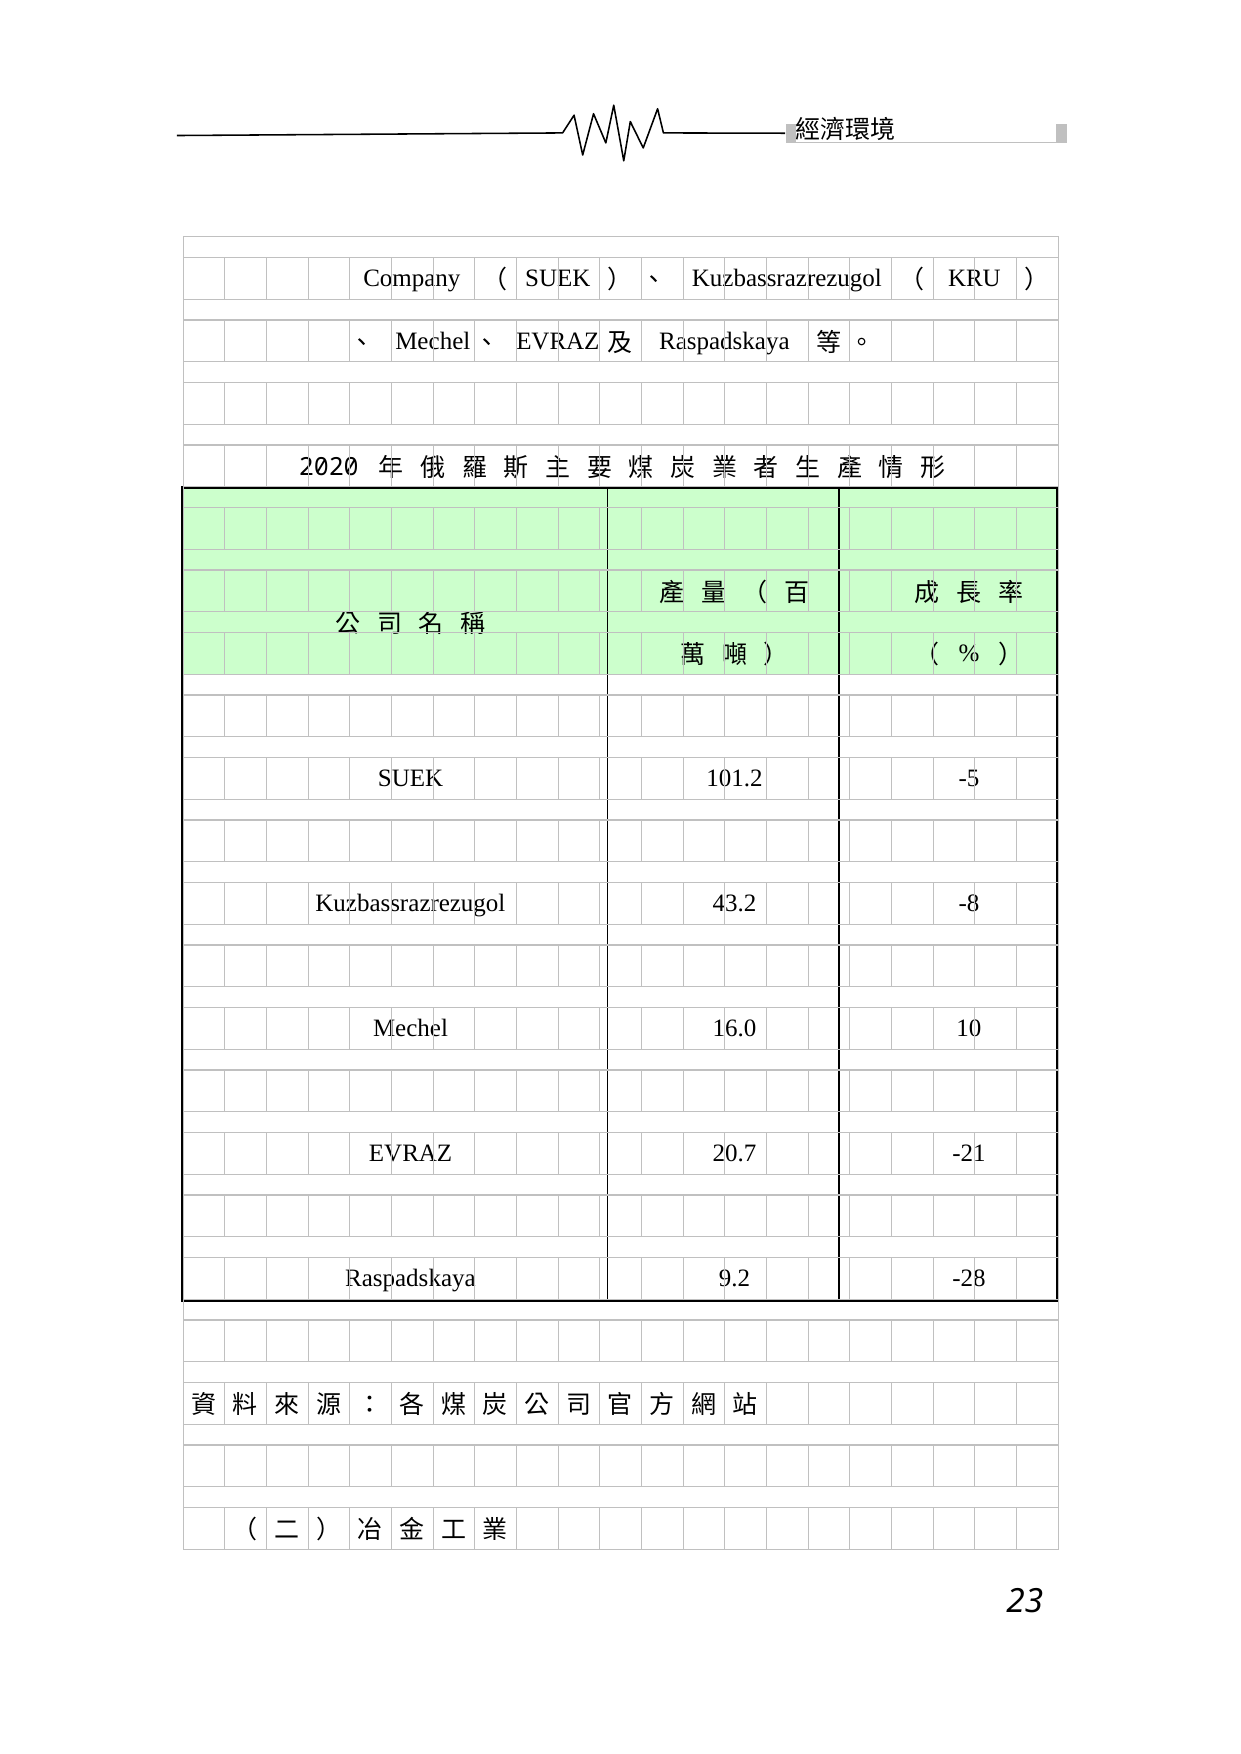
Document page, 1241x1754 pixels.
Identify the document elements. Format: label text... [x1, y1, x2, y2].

table_header 公司名稱 [225, 633, 266, 674]
table_cell Raspadskaya [225, 1196, 266, 1236]
table_cell Mechel [559, 1008, 599, 1049]
text 2020年俄羅斯主要煤炭業者生產情形 [475, 446, 516, 486]
table_cell Mechel [309, 946, 349, 986]
table_cell Mechel [309, 1008, 349, 1049]
text [600, 1508, 641, 1549]
table_cell 20.7 [642, 1133, 683, 1174]
table_cell 10 [1017, 1008, 1056, 1049]
table_cell 16.0 [608, 987, 838, 1007]
table_header 成長率（%） [840, 571, 849, 611]
text 2020年俄羅斯主要煤炭業者生產情形 [725, 446, 766, 486]
table_cell EVRAZ [309, 1133, 349, 1174]
table_cell Kuzbassrazrezugol [225, 883, 266, 924]
table_header 成長率（%） [850, 508, 891, 549]
table_cell -8 [840, 800, 1056, 819]
table_cell 101.2 [767, 758, 808, 799]
table_cell -5 [840, 758, 849, 799]
text 源 [309, 1383, 349, 1424]
table_cell -8 [934, 883, 974, 924]
table_cell -8 [840, 862, 1056, 882]
table_cell Raspadskaya [434, 1258, 474, 1299]
table_header 產量（百萬噸） [608, 489, 838, 507]
table_cell Raspadskaya [309, 1196, 349, 1236]
table_cell Raspadskaya [184, 1196, 224, 1236]
text [684, 1508, 724, 1549]
table_cell EVRAZ [184, 1112, 607, 1132]
table_header 產量（百萬噸） [725, 508, 766, 549]
table_cell -28 [934, 1196, 974, 1236]
table_cell -8 [934, 821, 974, 861]
table_header 公司名稱 [559, 633, 599, 674]
table_cell 20.7 [608, 1112, 838, 1132]
text [767, 1508, 808, 1549]
table_cell 20.7 [725, 1133, 766, 1174]
text 各 [392, 1383, 433, 1424]
table_cell Mechel [267, 946, 308, 986]
table_cell -5 [1017, 696, 1056, 736]
table_cell 43.2 [608, 883, 641, 924]
table_header 公司名稱 [600, 633, 607, 674]
text 官 [600, 1383, 641, 1424]
table_header 公司名稱 [434, 508, 474, 549]
table_header 公司名稱 [309, 633, 349, 674]
table_cell EVRAZ [184, 1133, 224, 1174]
table_cell -5 [850, 758, 891, 799]
table_cell 43.2 [767, 883, 808, 924]
table_cell -28 [975, 1196, 1016, 1236]
table_cell 20.7 [608, 1133, 641, 1174]
table_cell 43.2 [608, 800, 838, 819]
table_cell Raspadskaya [267, 1196, 308, 1236]
table_cell SUEK [600, 758, 607, 799]
text 2020年俄羅斯主要煤炭業者生產情形 [225, 446, 266, 486]
table_cell Mechel [600, 1008, 607, 1049]
table_cell 9.2 [767, 1196, 808, 1236]
table_header 成長率（%） [934, 571, 974, 611]
table_cell EVRAZ [600, 1071, 607, 1111]
table_cell Raspadskaya [392, 1196, 433, 1236]
table_cell 101.2 [767, 696, 808, 736]
table_header 成長率（%） [934, 508, 974, 549]
text 2020年俄羅斯主要煤炭業者生產情形 [850, 446, 891, 486]
table_cell Raspadskaya [184, 1237, 607, 1257]
table_cell Mechel [184, 946, 224, 986]
table_cell Raspadskaya [600, 1196, 607, 1236]
table_cell Kuzbassrazrezugol [184, 883, 224, 924]
table_cell SUEK [559, 758, 599, 799]
table_cell SUEK [392, 696, 433, 736]
table_cell EVRAZ [559, 1133, 599, 1174]
table_header 成長率（%） [1017, 508, 1056, 549]
table_cell 16.0 [642, 1008, 683, 1049]
table_cell EVRAZ [559, 1071, 599, 1111]
table_cell 16.0 [684, 946, 724, 986]
table_header 公司名稱 [350, 633, 391, 674]
table_cell 20.7 [725, 1071, 766, 1111]
text 工 [434, 1508, 474, 1549]
table_header 成長率（%） [840, 612, 1056, 632]
table_cell EVRAZ [350, 1071, 391, 1111]
table_cell 20.7 [767, 1133, 808, 1174]
table_cell 101.2 [608, 696, 641, 736]
table_cell 20.7 [809, 1133, 838, 1174]
text 2020年俄羅斯主要煤炭業者生產情形 [934, 446, 974, 486]
text 主要煤炭公司有Siberian Coal Energy Company（SUEK）、Kuzbassrazrezugol（KRU）、Mechel、EVRAZ及Raspadskaya等。 [330, 300, 1058, 319]
table_cell 9.2 [642, 1196, 683, 1236]
table_cell 43.2 [608, 862, 838, 882]
table_cell Raspadskaya [475, 1258, 516, 1299]
text 2020年俄羅斯主要煤炭業者生產情形 [392, 446, 433, 486]
table_cell Raspadskaya [434, 1196, 474, 1236]
table_cell 101.2 [684, 758, 724, 799]
table_cell EVRAZ [309, 1071, 349, 1111]
table_cell 10 [840, 987, 1056, 1007]
table_header 產量（百萬噸） [767, 508, 808, 549]
table_header 成長率（%） [975, 571, 1016, 611]
table_header 產量（百萬噸） [608, 612, 838, 632]
table_cell -8 [892, 883, 933, 924]
table_header 產量（百萬噸） [684, 508, 724, 549]
table_header 產量（百萬噸） [725, 571, 766, 611]
table_cell 16.0 [725, 1008, 766, 1049]
table_cell Kuzbassrazrezugol [559, 883, 599, 924]
text 煤 [434, 1383, 474, 1424]
table_header 成長率（%） [934, 633, 974, 674]
table_header 公司名稱 [434, 633, 474, 674]
text [725, 1508, 766, 1549]
table_cell Kuzbassrazrezugol [225, 821, 266, 861]
text 金 [392, 1508, 433, 1549]
table_header 公司名稱 [475, 571, 516, 611]
table_cell EVRAZ [267, 1133, 308, 1174]
table_cell -5 [892, 696, 933, 736]
table_header 公司名稱 [392, 633, 433, 674]
table_cell 16.0 [608, 946, 641, 986]
table_cell 43.2 [642, 883, 683, 924]
table_cell 101.2 [642, 758, 683, 799]
table_cell 16.0 [767, 1008, 808, 1049]
table_cell Mechel [184, 925, 607, 944]
table_cell 101.2 [725, 758, 766, 799]
table_header 成長率（%） [840, 489, 1056, 507]
table_cell SUEK [475, 696, 516, 736]
table_cell EVRAZ [434, 1133, 474, 1174]
text [1017, 1383, 1045, 1424]
table_cell Raspadskaya [517, 1196, 558, 1236]
text 2020年俄羅斯主要煤炭業者生產情形 [184, 425, 1058, 444]
text 2020年俄羅斯主要煤炭業者生產情形 [684, 446, 724, 486]
text [975, 1383, 1016, 1424]
table_cell -21 [1017, 1133, 1056, 1174]
text 2020年俄羅斯主要煤炭業者生產情形 [767, 446, 808, 486]
table_cell EVRAZ [600, 1133, 607, 1174]
text [184, 1362, 1045, 1382]
table_cell 101.2 [608, 675, 838, 694]
table_cell -5 [975, 696, 1016, 736]
table_header 成長率（%） [892, 508, 933, 549]
table_cell -5 [892, 758, 933, 799]
table_header 公司名稱 [184, 550, 607, 569]
table_cell 20.7 [642, 1071, 683, 1111]
text [809, 1383, 849, 1424]
table_cell 20.7 [608, 1050, 838, 1069]
table_cell -21 [850, 1071, 891, 1111]
table_cell -5 [1017, 758, 1056, 799]
table_cell Kuzbassrazrezugol [309, 883, 349, 924]
text [1017, 1508, 1058, 1549]
table_cell EVRAZ [225, 1071, 266, 1111]
text [767, 1383, 808, 1424]
table_cell SUEK [475, 758, 516, 799]
table_cell SUEK [184, 696, 224, 736]
table_cell 20.7 [684, 1071, 724, 1111]
table_cell 10 [840, 925, 1056, 944]
table_cell 16.0 [608, 925, 838, 944]
table_header 成長率（%） [975, 508, 1016, 549]
table_cell 9.2 [642, 1258, 683, 1299]
table_header 產量（百萬噸） [608, 571, 641, 611]
table_cell Raspadskaya [184, 1258, 224, 1299]
table_cell 43.2 [809, 883, 838, 924]
text [517, 1508, 558, 1549]
table_cell -28 [850, 1258, 891, 1299]
table_cell Mechel [225, 1008, 266, 1049]
text 2020年俄羅斯主要煤炭業者生產情形 [517, 446, 558, 486]
table_cell SUEK [225, 696, 266, 736]
table_cell Raspadskaya [517, 1258, 558, 1299]
table_cell 9.2 [725, 1196, 766, 1236]
table_header 公司名稱 [600, 508, 607, 549]
text 業 [475, 1508, 516, 1549]
text [809, 1508, 849, 1549]
text 主要煤炭公司有Siberian Coal Energy Company（SUEK）、Kuzbassrazrezugol（KRU）、Mechel、EVRAZ及Raspadskaya等。 [330, 237, 1058, 257]
table_header 公司名稱 [467, 612, 476, 632]
table_cell 10 [975, 946, 1016, 986]
table_header 成長率（%） [850, 633, 891, 674]
table_cell EVRAZ [475, 1071, 516, 1111]
table_cell 101.2 [809, 696, 838, 736]
table_cell Raspadskaya [350, 1258, 391, 1299]
table_cell 16.0 [642, 946, 683, 986]
table_header 公司名稱 [184, 612, 428, 632]
table_cell -5 [975, 758, 1016, 799]
table_cell -5 [934, 696, 974, 736]
table_cell Mechel [517, 946, 558, 986]
text [975, 1508, 1016, 1549]
table_cell Raspadskaya [267, 1258, 308, 1299]
text 2020年俄羅斯主要煤炭業者生產情形 [309, 446, 349, 486]
table_cell Mechel [350, 946, 391, 986]
table_cell 20.7 [608, 1071, 641, 1111]
text [850, 1508, 891, 1549]
table_header 公司名稱 [225, 508, 266, 549]
table_cell 9.2 [684, 1258, 724, 1299]
table_header 產量（百萬噸） [809, 633, 838, 674]
text 2020年俄羅斯主要煤炭業者生產情形 [975, 446, 1016, 486]
table_cell -8 [892, 821, 933, 861]
table_cell -8 [1017, 821, 1056, 861]
text 方 [642, 1383, 683, 1424]
table_cell 43.2 [642, 821, 683, 861]
table_cell Mechel [225, 946, 266, 986]
text ） [309, 1508, 349, 1549]
table_cell -21 [975, 1133, 1016, 1174]
table_cell 20.7 [684, 1133, 724, 1174]
text 2020年俄羅斯主要煤炭業者生產情形 [559, 446, 599, 486]
table_header 產量（百萬噸） [642, 508, 683, 549]
table_header 公司名稱 [267, 508, 308, 549]
table_cell 43.2 [684, 883, 724, 924]
table_cell -28 [1017, 1258, 1056, 1299]
table_cell 10 [850, 1008, 891, 1049]
table_header 公司名稱 [517, 508, 558, 549]
table_header 公司名稱 [309, 508, 349, 549]
table_cell -21 [840, 1112, 1056, 1132]
table_cell 10 [892, 1008, 933, 1049]
table_cell Kuzbassrazrezugol [309, 821, 349, 861]
table_cell SUEK [184, 758, 224, 799]
table_cell 10 [1017, 946, 1056, 986]
text 冶 [350, 1508, 391, 1549]
table_cell SUEK [184, 737, 607, 757]
table_cell EVRAZ [517, 1071, 558, 1111]
table_cell -28 [934, 1258, 974, 1299]
text [934, 1383, 974, 1424]
table_cell Kuzbassrazrezugol [184, 862, 607, 882]
table_cell -21 [850, 1133, 891, 1174]
table_cell -21 [892, 1071, 933, 1111]
table_header 公司名稱 [434, 571, 474, 611]
table_cell Mechel [517, 1008, 558, 1049]
table_header 公司名稱 [559, 508, 599, 549]
table_cell Kuzbassrazrezugol [350, 821, 391, 861]
table_cell Kuzbassrazrezugol [392, 883, 433, 924]
text 資 [184, 1383, 224, 1424]
table_cell SUEK [267, 758, 308, 799]
table_cell -28 [892, 1258, 933, 1299]
table_cell Mechel [475, 1008, 516, 1049]
text 2020年俄羅斯主要煤炭業者生產情形 [892, 446, 933, 486]
table_header 產量（百萬噸） [809, 571, 838, 611]
table_cell SUEK [559, 696, 599, 736]
table_cell -8 [975, 883, 1016, 924]
table_cell 16.0 [809, 946, 838, 986]
table_cell -5 [840, 737, 1056, 757]
table_cell Kuzbassrazrezugol [517, 883, 558, 924]
table_header 產量（百萬噸） [642, 633, 683, 674]
table_cell EVRAZ [225, 1133, 266, 1174]
text 2020年俄羅斯主要煤炭業者生產情形 [184, 446, 224, 486]
table_header 成長率（%） [1017, 571, 1056, 611]
table_cell 9.2 [608, 1175, 838, 1194]
table_cell EVRAZ [184, 1071, 224, 1111]
table_cell Kuzbassrazrezugol [184, 821, 224, 861]
table_cell SUEK [225, 758, 266, 799]
table_cell Kuzbassrazrezugol [475, 821, 516, 861]
table_cell -28 [840, 1237, 1056, 1257]
table_header 產量（百萬噸） [767, 633, 808, 674]
table_header 公司名稱 [350, 508, 391, 549]
text 2020年俄羅斯主要煤炭業者生產情形 [1017, 446, 1058, 486]
table_header 公司名稱 [309, 571, 349, 611]
table_cell 9.2 [608, 1237, 838, 1257]
table_cell Raspadskaya [475, 1196, 516, 1236]
table_cell Kuzbassrazrezugol [267, 883, 308, 924]
table_cell Mechel [184, 1008, 224, 1049]
table_cell Raspadskaya [184, 1175, 607, 1194]
table_cell Raspadskaya [559, 1258, 599, 1299]
table_cell 43.2 [608, 821, 641, 861]
table_cell Mechel [559, 946, 599, 986]
table_header 公司名稱 [267, 571, 308, 611]
table_cell EVRAZ [434, 1071, 474, 1111]
table_cell 20.7 [767, 1071, 808, 1111]
text 網 [684, 1383, 724, 1424]
table_header 成長率（%） [892, 633, 933, 674]
table_header 產量（百萬噸） [725, 633, 766, 674]
table_header 公司名稱 [475, 633, 516, 674]
table_header 公司名稱 [517, 633, 558, 674]
table_header 成長率（%） [892, 571, 933, 611]
table_cell EVRAZ [392, 1133, 433, 1174]
table_cell Mechel [475, 946, 516, 986]
table_header 產量（百萬噸） [809, 508, 838, 549]
table_cell Kuzbassrazrezugol [434, 821, 474, 861]
table_cell 16.0 [767, 946, 808, 986]
table_cell 43.2 [809, 821, 838, 861]
table_header 公司名稱 [475, 508, 516, 549]
table_cell 10 [934, 1008, 974, 1049]
table_cell Mechel [600, 946, 607, 986]
table_cell Raspadskaya [350, 1196, 391, 1236]
table_cell -28 [840, 1175, 1056, 1194]
text [207, 1508, 224, 1549]
table_header 產量（百萬噸） [608, 633, 641, 674]
table_cell -8 [840, 821, 849, 861]
text 司 [559, 1383, 599, 1424]
table_cell Kuzbassrazrezugol [267, 821, 308, 861]
table_header 產量（百萬噸） [664, 590, 683, 601]
table_cell -8 [975, 821, 1016, 861]
text 2020年俄羅斯主要煤炭業者生產情形 [267, 446, 308, 486]
table_cell -8 [850, 821, 891, 861]
table_cell -8 [1017, 883, 1056, 924]
table_cell 16.0 [809, 1008, 838, 1049]
table_cell 43.2 [725, 883, 766, 924]
table_cell Kuzbassrazrezugol [184, 800, 607, 819]
text 炭 [475, 1383, 516, 1424]
text 料 [225, 1383, 266, 1424]
table_cell -5 [934, 758, 974, 799]
table_cell 16.0 [608, 1008, 641, 1049]
table_cell -21 [934, 1071, 974, 1111]
table_cell Kuzbassrazrezugol [434, 883, 474, 924]
text [642, 1508, 683, 1549]
table_cell 10 [850, 946, 891, 986]
table_cell 10 [840, 946, 849, 986]
table_cell EVRAZ [392, 1071, 433, 1111]
text 2020年俄羅斯主要煤炭業者生產情形 [350, 446, 391, 486]
table_header 公司名稱 [429, 612, 465, 632]
table_cell 101.2 [608, 737, 838, 757]
table_cell -28 [975, 1258, 1016, 1299]
table_cell 16.0 [684, 1008, 724, 1049]
table_cell Mechel [434, 1008, 474, 1049]
table_cell Kuzbassrazrezugol [350, 883, 391, 924]
table_cell 9.2 [608, 1196, 641, 1236]
text [850, 1383, 891, 1424]
table_cell -28 [850, 1196, 891, 1236]
table_cell 10 [840, 1008, 849, 1049]
table_cell EVRAZ [475, 1133, 516, 1174]
table_cell 101.2 [725, 696, 766, 736]
table_header 產量（百萬噸） [684, 633, 724, 674]
table_header 成長率（%） [840, 550, 1056, 569]
table_cell -5 [840, 675, 1056, 694]
table_cell SUEK [392, 758, 433, 799]
table_cell Raspadskaya [309, 1258, 349, 1299]
text （ [225, 1508, 266, 1549]
text [207, 1487, 1058, 1507]
text 2020年俄羅斯主要煤炭業者生產情形 [434, 446, 474, 486]
table_cell 9.2 [809, 1258, 838, 1299]
table_cell -21 [840, 1050, 1056, 1069]
table_cell 101.2 [608, 758, 641, 799]
table_header 公司名稱 [184, 633, 224, 674]
table_header 成長率（%） [850, 571, 891, 611]
table_cell Mechel [184, 987, 607, 1007]
table_header 公司名稱 [600, 571, 607, 611]
table_cell EVRAZ [350, 1133, 391, 1174]
table_cell 101.2 [642, 696, 683, 736]
table_cell SUEK [350, 758, 391, 799]
table_cell Mechel [434, 946, 474, 986]
table_cell SUEK [309, 696, 349, 736]
table_cell -8 [850, 883, 891, 924]
table_cell SUEK [434, 696, 474, 736]
text 來 [267, 1383, 308, 1424]
table_header 公司名稱 [184, 571, 224, 611]
table_cell 9.2 [809, 1196, 838, 1236]
table_cell -5 [840, 696, 849, 736]
table_cell SUEK [600, 696, 607, 736]
text ： [350, 1383, 391, 1424]
table_cell Raspadskaya [559, 1196, 599, 1236]
table_cell 43.2 [725, 821, 766, 861]
table_header 成長率（%） [975, 633, 1016, 674]
text 公 [517, 1383, 558, 1424]
table_cell 43.2 [684, 821, 724, 861]
table_cell -28 [840, 1258, 849, 1299]
table_cell 9.2 [608, 1258, 641, 1299]
table_cell Kuzbassrazrezugol [475, 883, 516, 924]
text 二 [267, 1508, 308, 1549]
table_cell -28 [1017, 1196, 1056, 1236]
table_header 公司名稱 [392, 508, 433, 549]
text [934, 1508, 974, 1549]
table_cell SUEK [434, 758, 474, 799]
table_header 成長率（%） [1017, 633, 1056, 674]
table_cell 9.2 [684, 1196, 724, 1236]
text 2020年俄羅斯主要煤炭業者生產情形 [600, 446, 641, 486]
table_cell -5 [850, 696, 891, 736]
table_cell EVRAZ [517, 1133, 558, 1174]
table_cell SUEK [267, 696, 308, 736]
table_cell Mechel [392, 946, 433, 986]
table_cell EVRAZ [267, 1071, 308, 1111]
table_cell SUEK [350, 696, 391, 736]
table_cell -8 [840, 883, 849, 924]
table_header 產量（百萬噸） [684, 571, 724, 611]
table_cell Raspadskaya [225, 1258, 266, 1299]
table_cell SUEK [309, 758, 349, 799]
text [559, 1508, 599, 1549]
table_header 公司名稱 [350, 571, 391, 611]
table_cell 9.2 [767, 1258, 808, 1299]
table_cell SUEK [517, 758, 558, 799]
table_header 產量（百萬噸） [608, 508, 641, 549]
table_header 產量（百萬噸） [608, 550, 838, 569]
text 站 [725, 1383, 766, 1424]
table_cell 9.2 [725, 1258, 766, 1299]
table_cell 101.2 [809, 758, 838, 799]
table_cell Mechel [350, 1008, 391, 1049]
table_cell -21 [840, 1071, 849, 1111]
table_cell -21 [1017, 1071, 1056, 1111]
table_cell 10 [892, 946, 933, 986]
table_cell -21 [934, 1133, 974, 1174]
table_header 公司名稱 [184, 508, 224, 549]
table_header 成長率（%） [840, 508, 849, 549]
table_header 公司名稱 [559, 571, 599, 611]
table_cell -21 [840, 1133, 849, 1174]
table_cell SUEK [184, 675, 607, 694]
table_cell -21 [975, 1071, 1016, 1111]
table_cell Mechel [267, 1008, 308, 1049]
table_cell 101.2 [684, 696, 724, 736]
table_header 產量（百萬噸） [767, 571, 808, 611]
table_cell 43.2 [767, 821, 808, 861]
table_cell -28 [892, 1196, 933, 1236]
table_cell EVRAZ [184, 1050, 607, 1069]
table_cell Kuzbassrazrezugol [559, 821, 599, 861]
table_header 公司名稱 [267, 633, 308, 674]
table_cell 16.0 [725, 946, 766, 986]
table_header 公司名稱 [392, 571, 433, 611]
table_cell Raspadskaya [392, 1258, 433, 1299]
table_cell 20.7 [809, 1071, 838, 1111]
table_cell Kuzbassrazrezugol [392, 821, 433, 861]
table_cell Mechel [392, 1008, 433, 1049]
text [892, 1508, 933, 1549]
text 2020年俄羅斯主要煤炭業者生產情形 [642, 446, 683, 486]
table_header 公司名稱 [184, 489, 607, 507]
table_cell -28 [840, 1196, 849, 1236]
table_header 公司名稱 [477, 612, 607, 632]
table_cell -21 [892, 1133, 933, 1174]
text 2020年俄羅斯主要煤炭業者生產情形 [809, 446, 849, 486]
table_header 公司名稱 [517, 571, 558, 611]
table_cell 10 [975, 1008, 1016, 1049]
table_cell Kuzbassrazrezugol [517, 821, 558, 861]
table_header 產量（百萬噸） [642, 571, 683, 611]
table_cell 10 [934, 946, 974, 986]
table_header 成長率（%） [840, 633, 849, 674]
table_cell SUEK [517, 696, 558, 736]
table_cell Raspadskaya [600, 1258, 607, 1299]
text [892, 1383, 933, 1424]
table_header 公司名稱 [225, 571, 266, 611]
